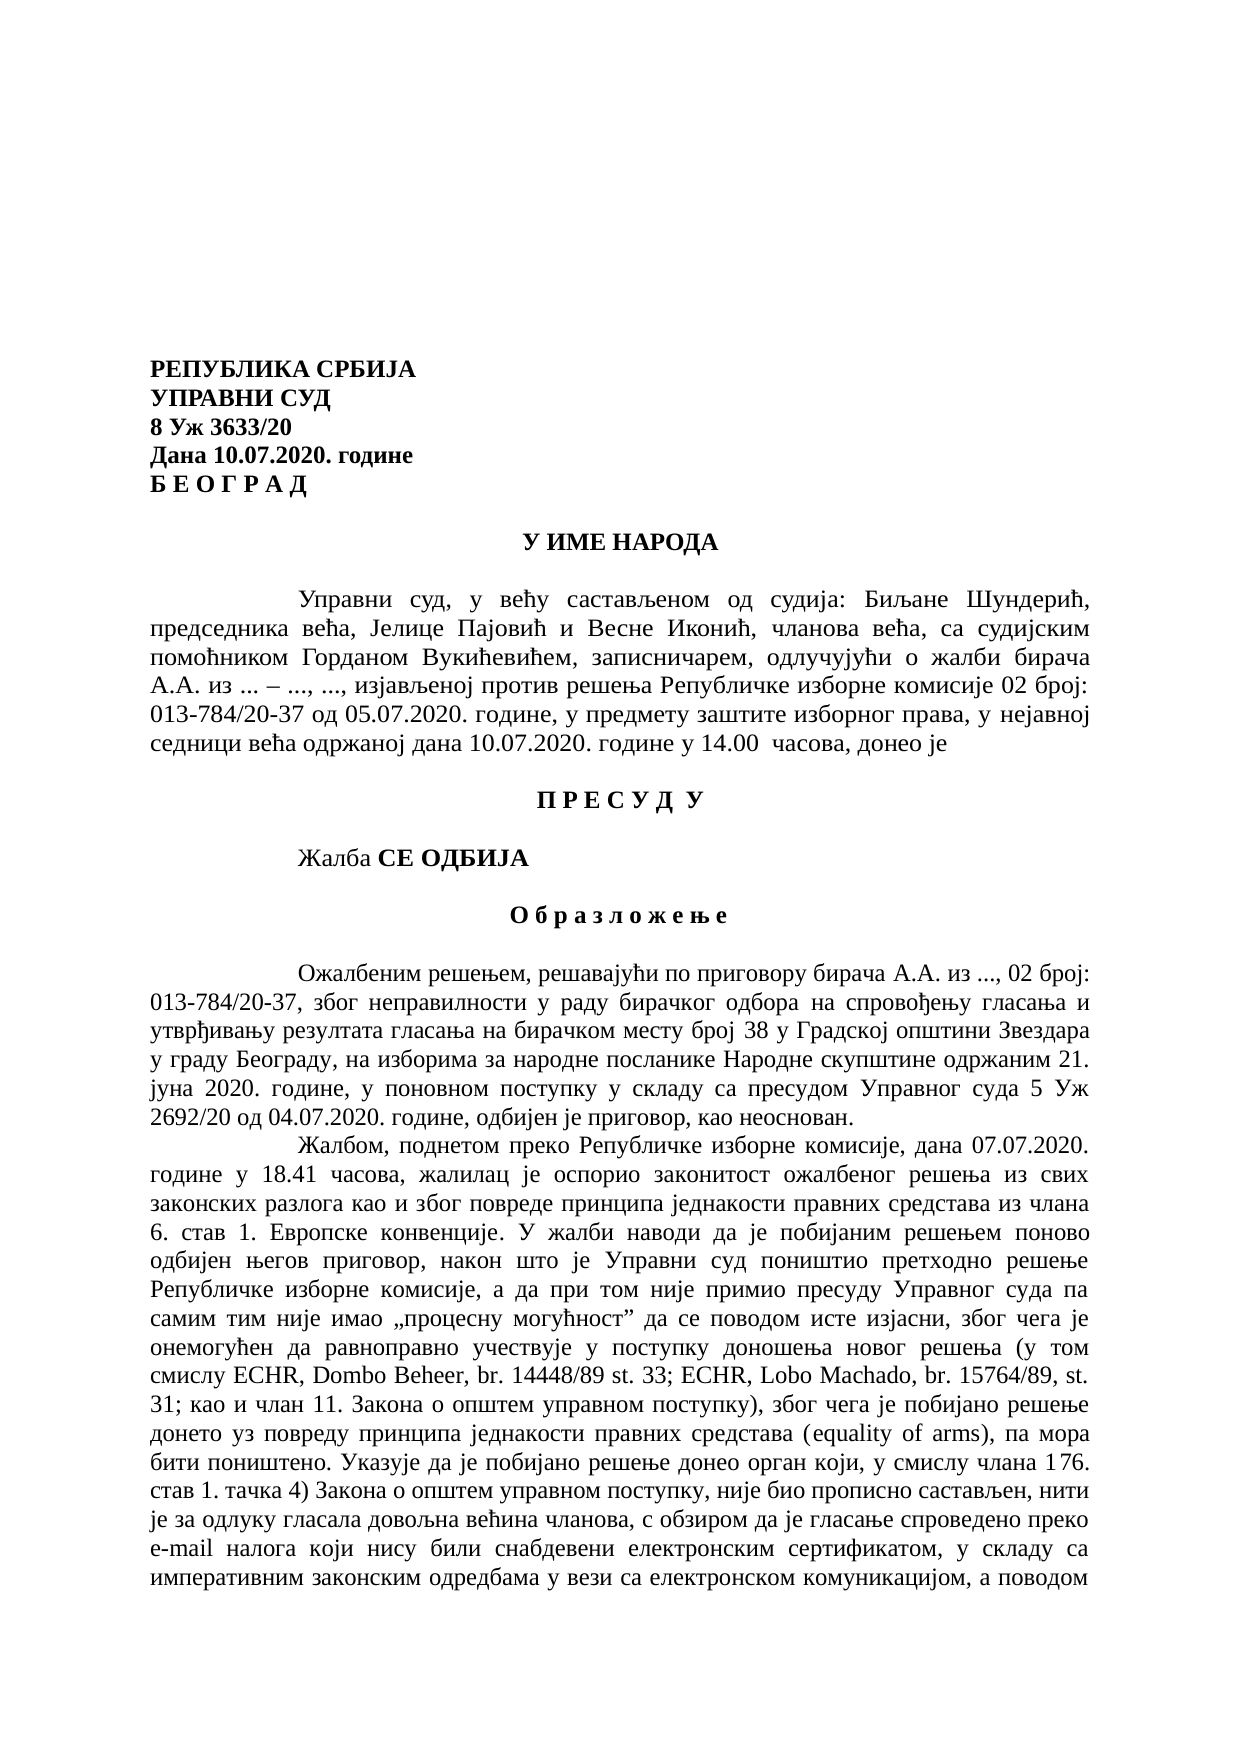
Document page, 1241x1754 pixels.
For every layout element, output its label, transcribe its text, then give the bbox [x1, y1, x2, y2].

text Ожалбеним решењем, решавајући по приговору бирача A.A. из ..., 02 број: 013-784/20-37, због неправилности у раду бирачког одбора на спровођењу гласања и утврђивању резултата гласања на бирачком месту број 38 у Градској општини Звездара у граду Београду, на изборима за народне посланике Народне скупштине одржаним 21. јуна 2020. године, у поновном поступку у складу са пресудом Управног суда 5 Уж 2692/20 од 04.07.2020. године, одбијен је приговор, као неоснован. [150, 958, 1090, 1130]
text Дана 10.07.2020. године [150, 440, 1090, 469]
text Б Е О Г Р А Д [150, 469, 1090, 498]
text П Р Е С У Д У [150, 785, 1090, 814]
text Жалба СЕ ОДБИЈА [150, 843, 1090, 872]
text РЕПУБЛИКА СРБИЈА [150, 148, 1090, 383]
text Жалбом, поднетом преко Републичке изборне комисије, дана 07.07.2020. године у 18.41 часова, жалилац је оспорио законитост ожалбеног решења из свих законских разлога као и због повреде принципа једнакости правних средстава из члана 6. став 1. Европске конвенције. У жалби наводи да је побијаним решењем поново одбијен његов приговор, након што је Управни суд поништио претходно решење Републичке изборне комисије, а да при том није примио пресуду Управног суда па самим тим није имао „процесну могућност” да се поводом исте изјасни, због чега је онемогућен да равноправно учествује у поступку доношења новог решења (у том смислу ECHR, Dombo Beheer, br. 14448/89 st. 33; ECHR, Lobo Machado, br. 15764/89, st. 31; као и члан 11. Закона о општем управном поступку), због чега је побијано решење донето уз повреду принципа једнакости правних средстава (equality of arms), па мора бити поништено. Указује да је побијано решење донео орган који, у смислу члана 176. став 1. тачка 4) Закона о општем управном поступку, није био прописно састављен, нити је за одлуку гласала довољна већина чланова, с обзиром да је гласање спроведено преко e-mail налога који нису били снабдевени електронским сертификатом, у складу са императивним законским одредбама у вези са електронском комуникацијом, а поводом [150, 1130, 1090, 1590]
text У ИМЕ НАРОДА [150, 527, 1090, 555]
text УПРАВНИ СУД [150, 383, 1090, 412]
text 8 Уж 3633/20 [150, 412, 1090, 440]
text О б р а з л о ж е њ е [150, 900, 1090, 929]
text Управни суд, у већу састављеном од судија: Биљане Шундерић, председника већа, Јелице Пајовић и Весне Иконић, чланова већа, са судијским помоћником Горданом Вукићевићем, записничарем, одлучујући о жалби бирача A.A. из ... – ..., ..., изјављеној против решења Републичке изборне комисије 02 број: 013-784/20-37 од 05.07.2020. године, у предмету заштите изборног права, у нејавној седници већа одржаној дана 10.07.2020. године у 14.00 часова, донео је [150, 584, 1090, 757]
